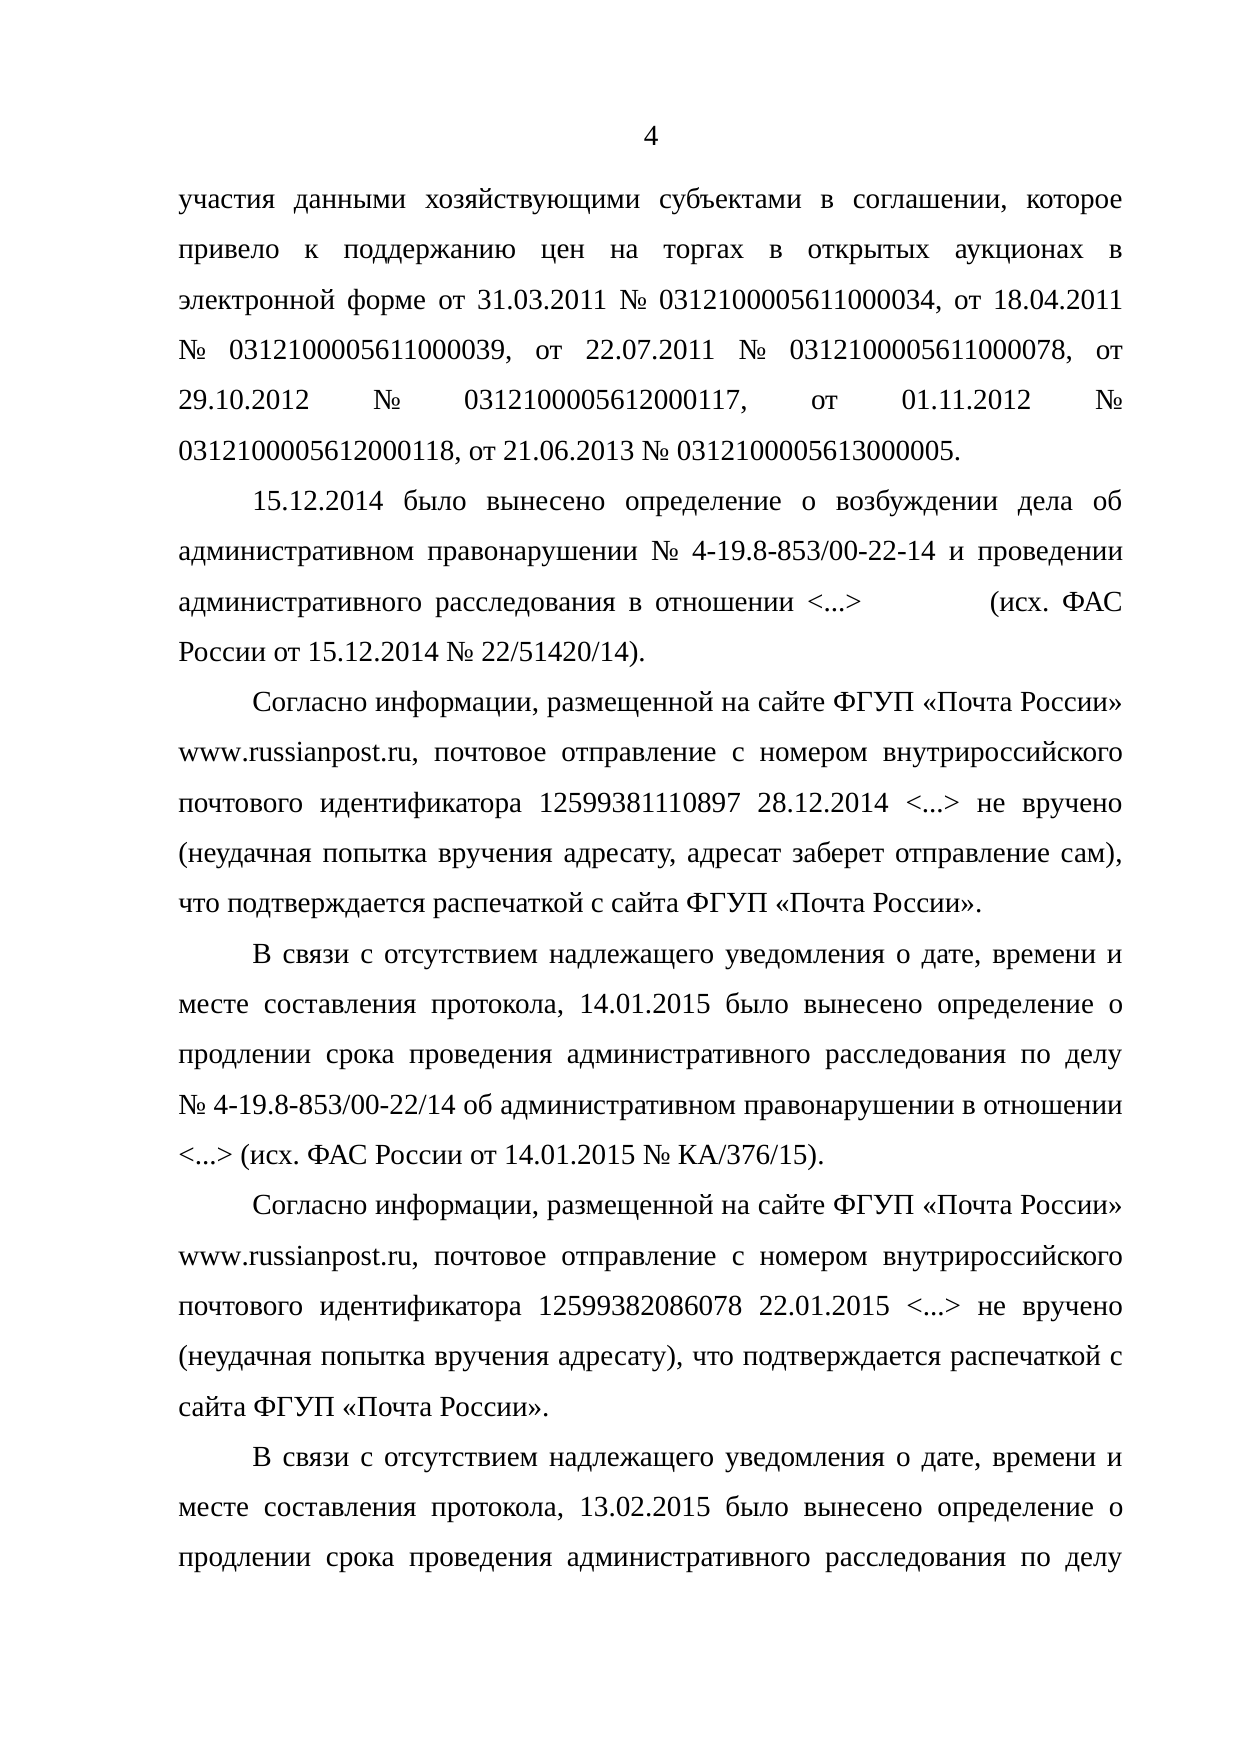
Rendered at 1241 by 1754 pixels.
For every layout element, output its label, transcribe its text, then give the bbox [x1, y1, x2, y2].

text Согласно информации, размещенной на сайте ФГУП «Почта России» www.russianpost.ru, почтовое отправление с номером внутрироссийского почтового идентификатора 12599382086078 22.01.2015 <...> не вручено (неудачная попытка вручения адресату), что подтверждается распечаткой с сайта ФГУП «Почта России». [178, 1187, 1123, 1422]
text Согласно информации, размещенной на сайте ФГУП «Почта России» www.russianpost.ru, почтовое отправление с номером внутрироссийского почтового идентификатора 12599381110897 28.12.2014 <...> не вручено (неудачная попытка вручения адресату, адресат заберет отправление сам), что подтверждается распечаткой с сайта ФГУП «Почта России». [178, 684, 1123, 919]
text участия данными хозяйствующими субъектами в соглашении, которое привело к поддержанию цен на торгах в открытых аукционах в электронной форме от 31.03.2011 № 0312100005611000034, от 18.04.2011 № 0312100005611000039, от 22.07.2011 № 0312100005611000078, от 29.10.2012 № 0312100005612000117, от 01.11.2012 № 0312100005612000118, от 21.06.2013 № 0312100005613000005. [178, 181, 1123, 466]
text В связи с отсутствием надлежащего уведомления о дате, времени и месте составления протокола, 14.01.2015 было вынесено определение о продлении срока проведения административного расследования по делу № 4-19.8-853/00-22/14 об административном правонарушении в отношении <...> (исх. ФАС России от 14.01.2015 № КА/376/15). [178, 936, 1123, 1171]
text В связи с отсутствием надлежащего уведомления о дате, времени и месте составления протокола, 13.02.2015 было вынесено определение о продлении срока проведения административного расследования по делу [178, 1439, 1123, 1573]
text 15.12.2014 было вынесено определение о возбуждении дела об административном правонарушении № 4-19.8-853/00-22-14 и проведении административного расследования в отношении <...> (исх. ФАС России от 15.12.2014 № 22/51420/14). [178, 483, 1123, 667]
